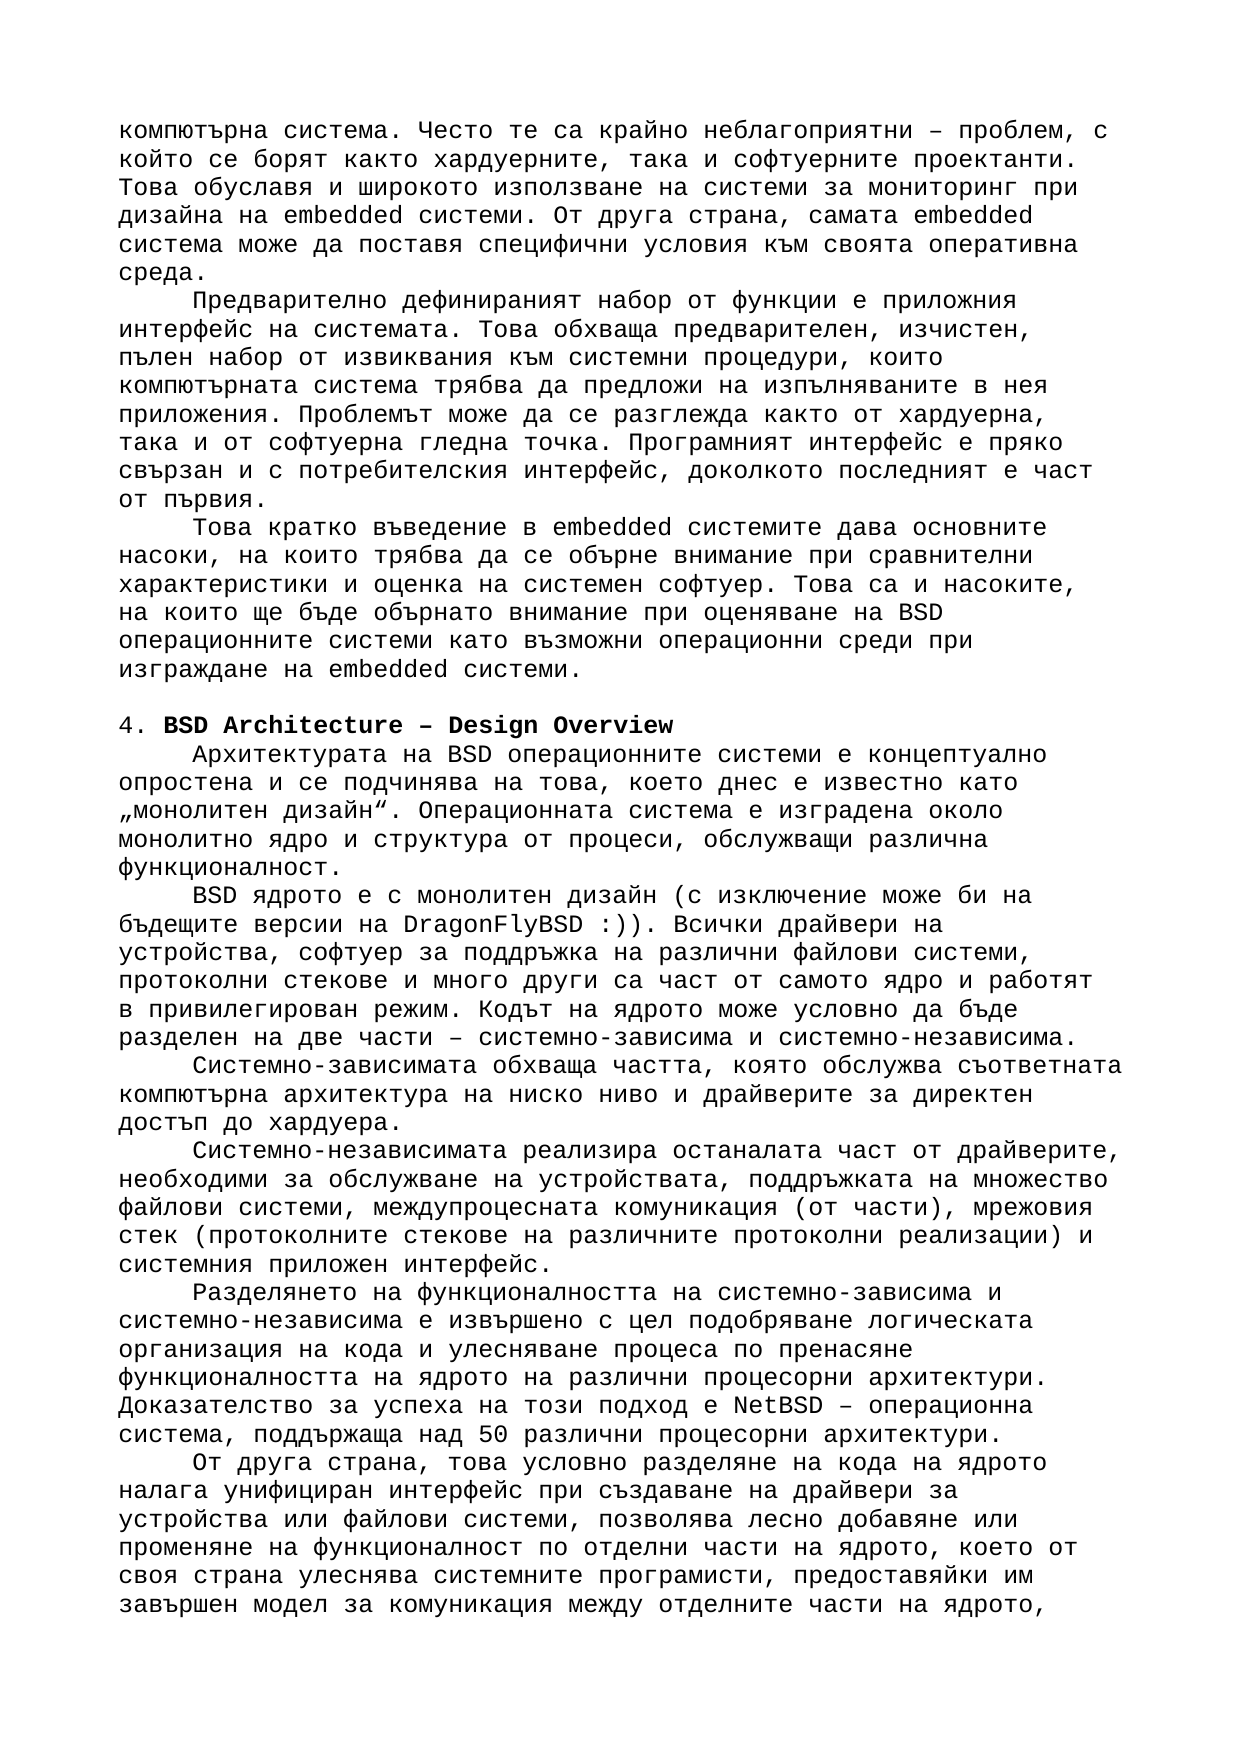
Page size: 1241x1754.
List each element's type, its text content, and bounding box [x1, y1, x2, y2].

text BSD ядрото е с монолитен дизайн (с изключение може би на бъдещите версии на DragonFlyBSD :)). Всички драйвери на устройства, софтуер за поддръжка на различни файлови системи, протоколни стекове и много други са част от самото ядро и работят в привилегирован режим. Кодът на ядрото може условно да бъде разделен на две части – системно-зависима и системно-независима. [118, 883, 1122, 1053]
text Това кратко въведение в embedded системите дава основните насоки, на които трябва да се обърне внимание при сравнителни характеристики и оценка на системен софтуер. Това са и насоките, на които ще бъде обърнато внимание при оценяване на BSD операционните системи като възможни операционни среди при изграждане на embedded системи. [118, 515, 1122, 685]
text 4. BSD Architecture – Design Overview [118, 713, 1122, 741]
text Системно-зависимата обхваща частта, която обслужва съответната компютърна архитектура на ниско ниво и драйверите за директен достъп до хардуера. [118, 1053, 1122, 1138]
text Архитектурата на BSD операционните системи е концептуално опростена и се подчинява на това, което днес е известно като „монолитен дизайн“. Операционната система е изградена около монолитно ядро и структура от процеси, обслужващи различна функционалност. [118, 741, 1122, 883]
text Разделянето на функционалността на системно-зависима и системно-независима е извършено с цел подобряване логическата организация на кода и улесняване процеса по пренасяне функционалността на ядрото на различни процесорни архитектури. Доказателство за успеха на този подход е NetBSD – операционна система, поддържаща над 50 различни процесорни архитектури. [118, 1280, 1122, 1450]
text компютърна система. Често те са крайно неблагоприятни – проблем, с който се борят както хардуерните, така и софтуерните проектанти. Това обуславя и широкото използване на системи за мониторинг при дизайна на embedded системи. От друга страна, самата embedded система може да поставя специфични условия към своята оперативна среда. [118, 118, 1122, 288]
text Системно-независимата реализира останалата част от драйверите, необходими за обслужване на устройствата, поддръжката на множество файлови системи, междупроцесната комуникация (от части), мрежовия стек (протоколните стекове на различните протоколни реализации) и системния приложен интерфейс. [118, 1138, 1122, 1280]
text Предварително дефинираният набор от функции е приложния интерфейс на системата. Това обхваща предварителен, изчистен, пълен набор от извиквания към системни процедури, които компютърната система трябва да предложи на изпълняваните в нея приложения. Проблемът може да се разглежда както от хардуерна, така и от софтуерна гледна точка. Програмният интерфейс е пряко свързан и с потребителския интерфейс, доколкото последният е част от първия. [118, 288, 1122, 515]
text От друга страна, това условно разделяне на кода на ядрото налага унифициран интерфейс при създаване на драйвери за устройства или файлови системи, позволява лесно добавяне или променяне на функционалност по отделни части на ядрото, което от своя страна улеснява системните програмисти, предоставяйки им завършен модел за комуникация между отделните части на ядрото, [118, 1450, 1122, 1620]
